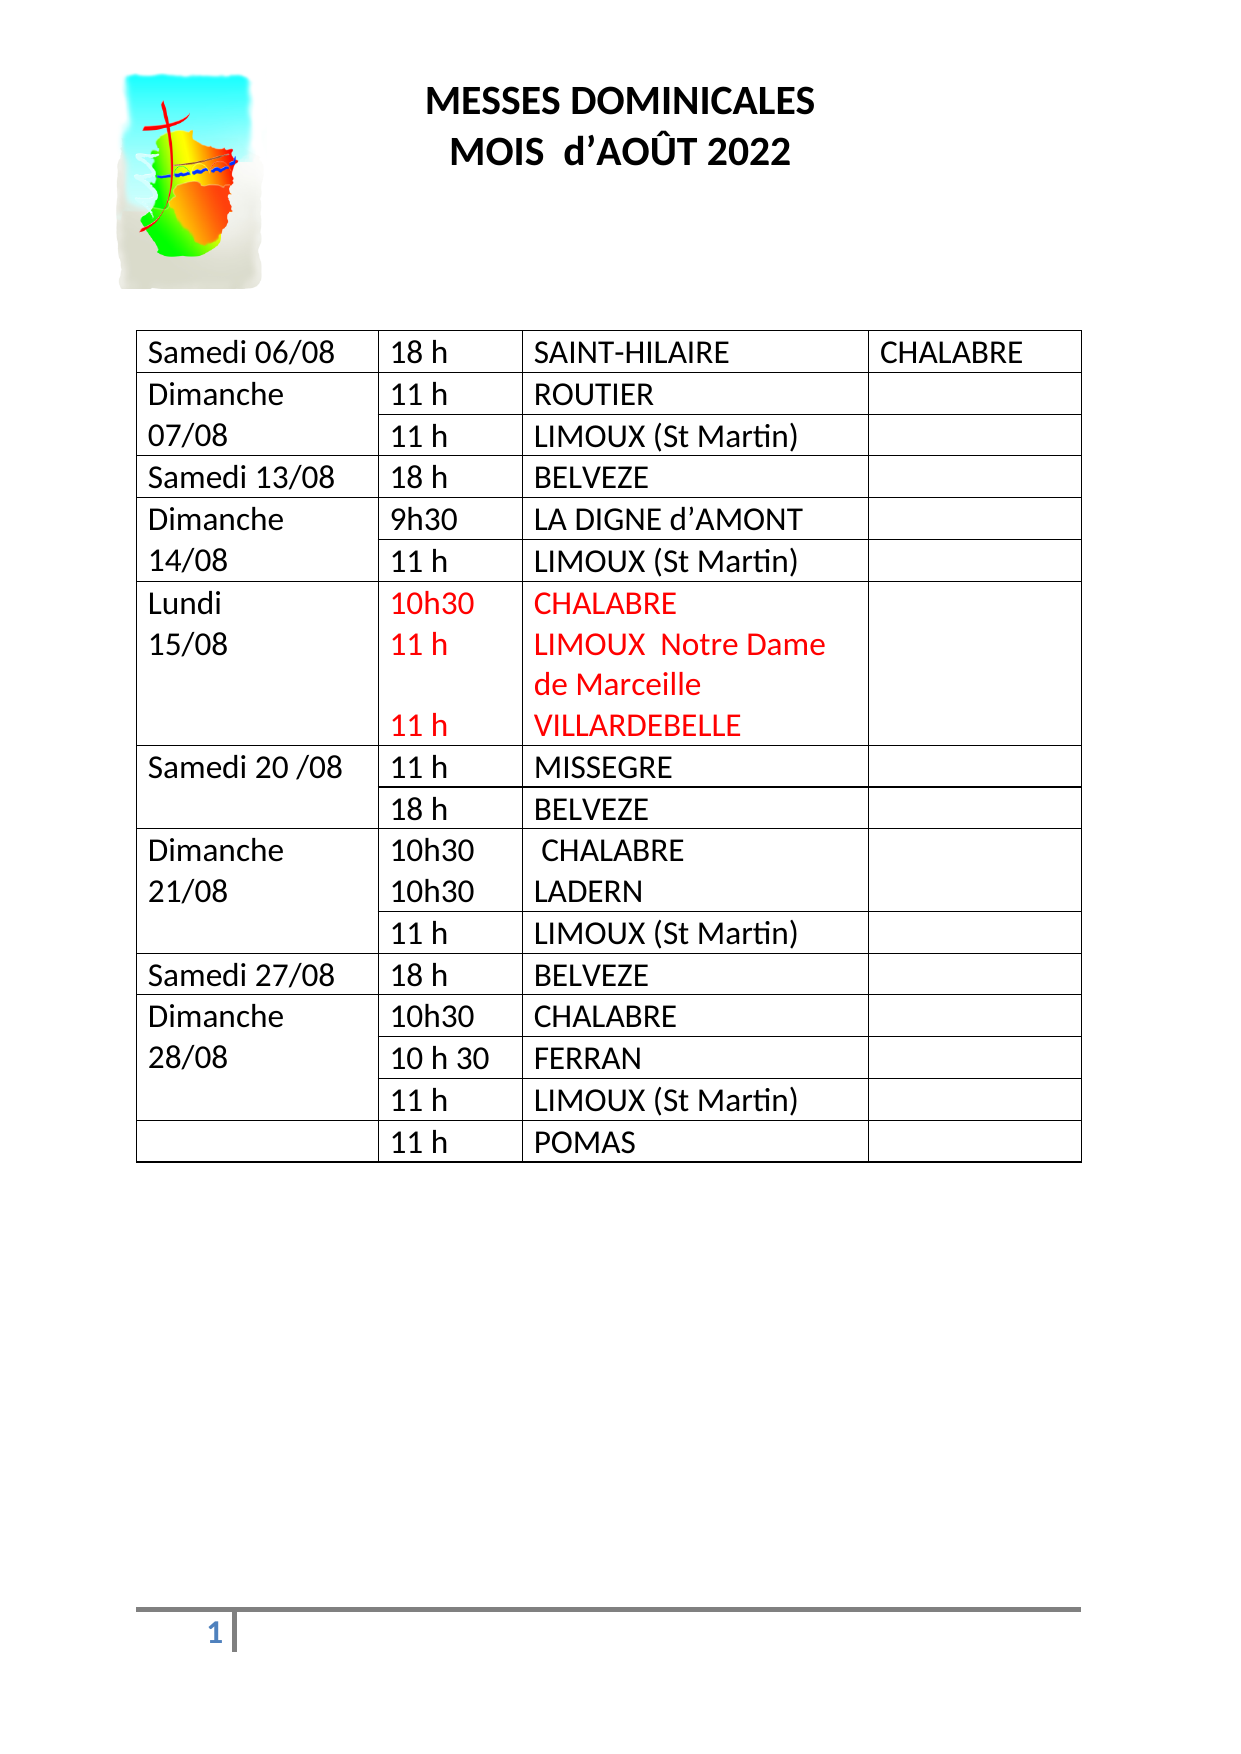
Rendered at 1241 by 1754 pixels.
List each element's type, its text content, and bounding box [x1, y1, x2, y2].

table_cell [869, 788, 1081, 828]
table_cell BELVEZE [523, 954, 868, 994]
table_cell LIMOUX (St Martin) [523, 415, 868, 455]
table_cell 11 h [379, 1121, 522, 1161]
table_cell 10h30 [379, 995, 522, 1036]
table_cell Lundi 15/08 [137, 582, 378, 745]
picture [103, 70, 279, 289]
table_cell 11 h [379, 373, 522, 414]
table_cell [869, 415, 1081, 455]
table_cell [869, 1121, 1081, 1161]
table_cell CHALABRE LIMOUX Notre Dame de Marceille VILLARDEBELLE [523, 582, 868, 745]
table_cell 18 h [379, 788, 522, 828]
table_cell [869, 498, 1081, 539]
table_cell CHALABRE [523, 995, 868, 1036]
table_cell [869, 912, 1081, 952]
table_cell CHALABRE LADERN [523, 829, 868, 911]
table_cell [869, 995, 1081, 1036]
table_cell LIMOUX (St Martin) [523, 912, 868, 952]
table_cell [869, 1037, 1081, 1078]
table_cell LIMOUX (St Martin) [523, 1079, 868, 1119]
table_cell 18 h [379, 456, 522, 497]
table_cell Samedi 20 /08 [137, 746, 378, 828]
table_cell POMAS [523, 1121, 868, 1161]
table_cell 11 h [379, 1079, 522, 1119]
table_header Samedi 06/08 [137, 331, 378, 372]
table_cell Samedi 27/08 [137, 954, 378, 994]
table_cell [869, 954, 1081, 994]
table_cell ROUTIER [523, 373, 868, 414]
table_cell Dimanche 07/08 [137, 373, 378, 455]
table_cell [869, 540, 1081, 581]
table_cell 9h30 [379, 498, 522, 539]
table_cell 11 h [379, 746, 522, 786]
table_header 18 h [379, 331, 522, 372]
table_cell 10h30 10h30 [379, 829, 522, 911]
table_cell Dimanche 14/08 [137, 498, 378, 581]
table_cell 11 h [379, 540, 522, 581]
table_cell FERRAN [523, 1037, 868, 1078]
table_cell [869, 456, 1081, 497]
table_cell LA DIGNE d’AMONT [523, 498, 868, 539]
table_cell 10h30 11 h 11 h [379, 582, 522, 745]
table_cell BELVEZE [523, 456, 868, 497]
table_cell 11 h [379, 415, 522, 455]
table_cell Samedi 13/08 [137, 456, 378, 497]
table_cell [869, 829, 1081, 911]
table_cell [869, 1079, 1081, 1119]
table_cell Dimanche 21/08 [137, 829, 378, 952]
table_cell [869, 582, 1081, 745]
table_cell LIMOUX (St Martin) [523, 540, 868, 581]
table_cell [137, 1121, 378, 1161]
table_cell [869, 746, 1081, 786]
table_cell MISSEGRE [523, 746, 868, 786]
table_cell 18 h [379, 954, 522, 994]
table_cell Dimanche 28/08 [137, 995, 378, 1119]
table_cell 10 h 30 [379, 1037, 522, 1078]
table_cell [869, 373, 1081, 414]
table_header CHALABRE [869, 331, 1081, 372]
table_cell 11 h [379, 912, 522, 952]
table_cell BELVEZE [523, 788, 868, 828]
table_header SAINT-HILAIRE [523, 331, 868, 372]
